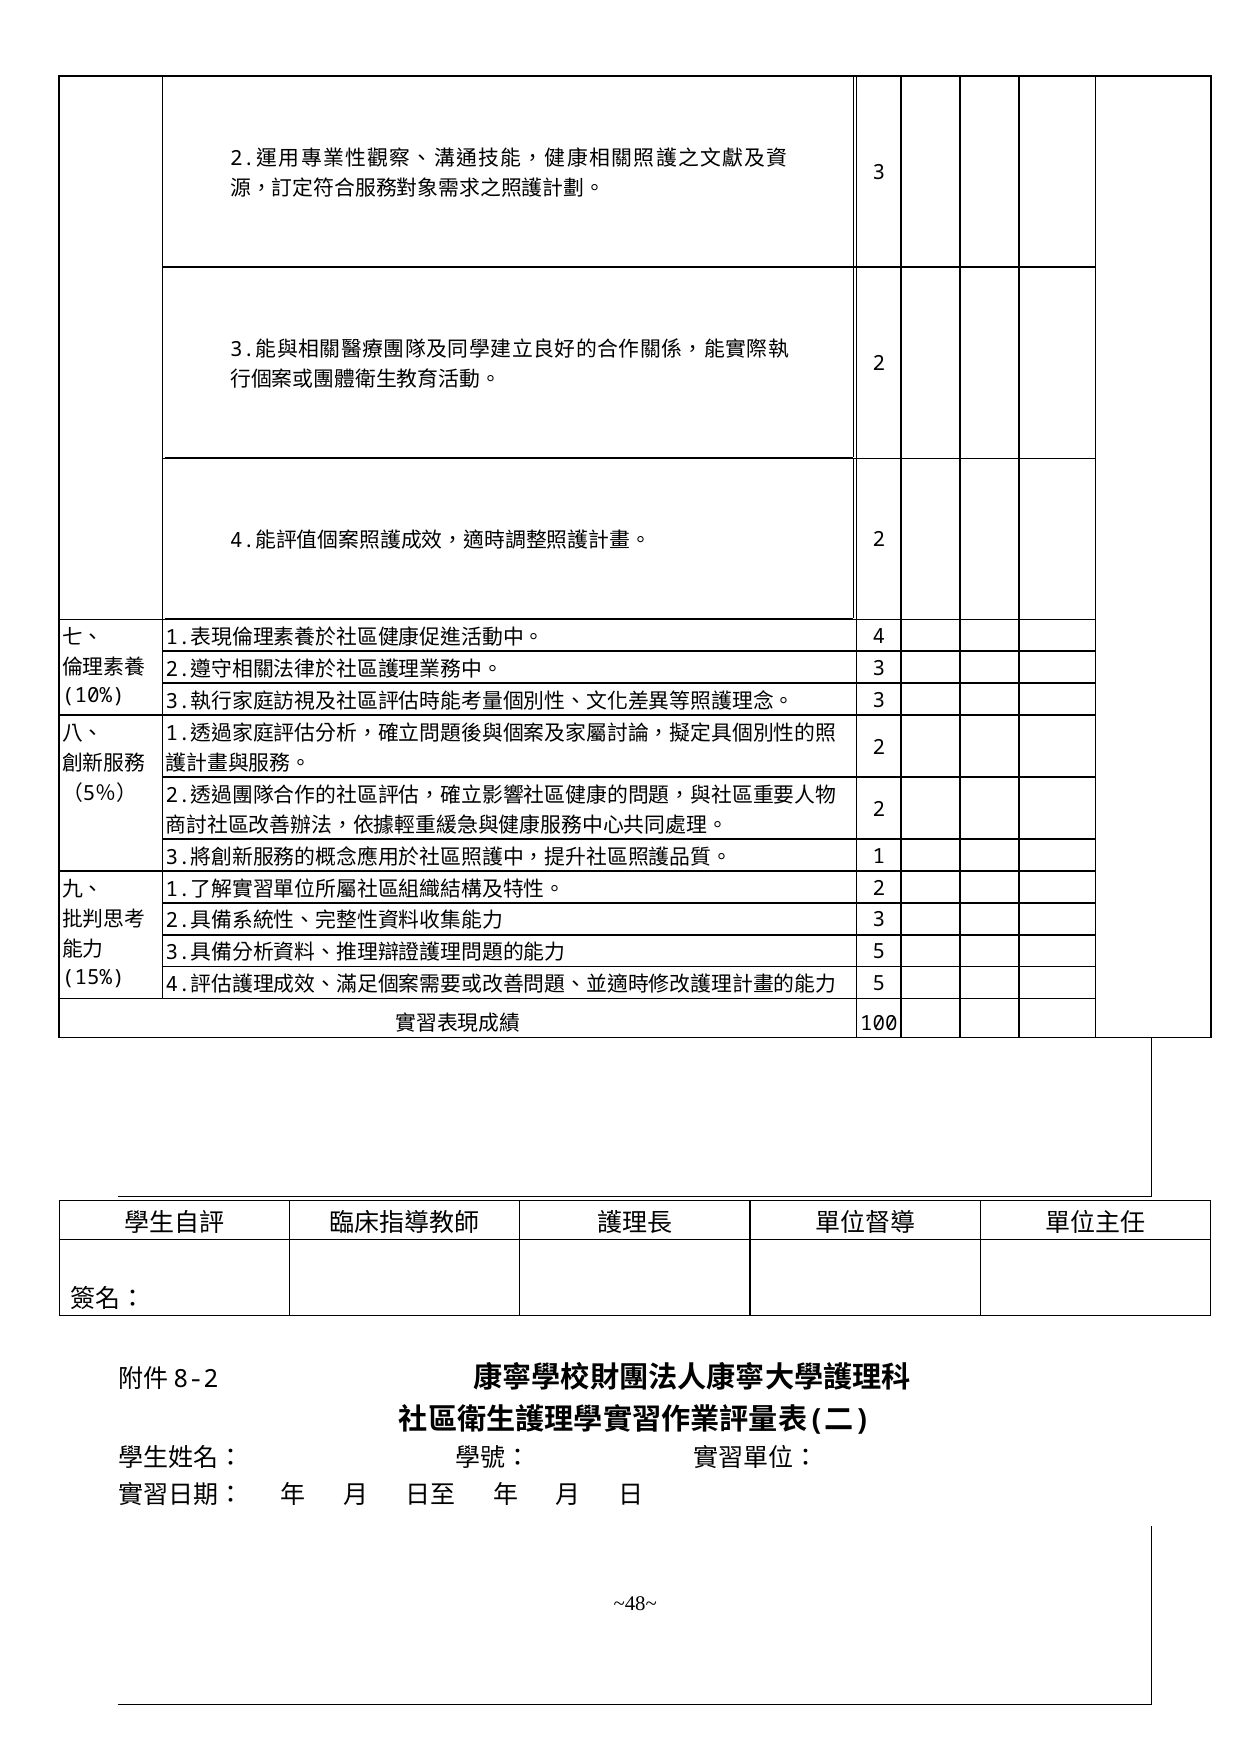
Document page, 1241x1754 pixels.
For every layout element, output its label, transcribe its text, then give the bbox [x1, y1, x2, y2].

table_cell [902, 872, 959, 902]
table_cell [902, 684, 959, 714]
table_cell [1020, 967, 1095, 998]
table_cell 2.遵守相關法律於社區護理業務中。 [163, 652, 856, 682]
table_cell [902, 77, 959, 266]
table_cell [961, 936, 1018, 966]
table_cell [1020, 652, 1095, 682]
table_cell 簽名： [60, 1240, 289, 1315]
table_cell 1.表現倫理素養於社區健康促進活動中。 [163, 620, 856, 650]
text 社區衛生護理學實習作業評量表(二) [118, 1396, 1152, 1438]
table_cell 2.具備系統性、完整性資料收集能力 [163, 904, 856, 934]
table_cell 2.透過團隊合作的社區評估，確立影響社區健康的問題，與社區重要人物商討社區改善辦法，依據輕重緩急與健康服務中心共同處理。 [163, 778, 856, 838]
table_cell [751, 1240, 980, 1315]
table_cell 3.執行家庭訪視及社區評估時能考量個別性、文化差異等照護理念。 [163, 684, 856, 714]
table_cell [961, 872, 1018, 902]
table_cell [1020, 459, 1095, 618]
table_cell 2 [857, 872, 900, 902]
table_cell [1020, 936, 1095, 966]
table_cell [1020, 999, 1095, 1037]
table_cell 2 [857, 459, 900, 618]
table_cell [902, 716, 959, 776]
text 實習日期： 年 月 日至 年 月 日 [118, 1474, 1152, 1510]
table_cell 八、 創新服務 （5％） [60, 716, 162, 870]
table_cell [961, 716, 1018, 776]
table_cell 5 [857, 967, 900, 998]
table_cell 2 [857, 716, 900, 776]
table_header 護理長 [520, 1201, 749, 1239]
table_cell [1020, 716, 1095, 776]
table_cell [1020, 77, 1095, 266]
table_cell [961, 778, 1018, 838]
table_cell [1020, 778, 1095, 838]
table_cell [961, 840, 1018, 870]
table_cell 3.將創新服務的概念應用於社區照護中，提升社區照護品質。 [163, 840, 856, 870]
table_cell 2 [857, 268, 900, 457]
table_header 臨床指導教師 [290, 1201, 519, 1239]
table_cell 1 [857, 840, 900, 870]
table_cell 實習表現成績 [60, 999, 856, 1037]
table_cell [961, 652, 1018, 682]
table_cell [902, 840, 959, 870]
table_cell [961, 904, 1018, 934]
table_cell 1.了解實習單位所屬社區組織結構及特性。 [163, 872, 856, 902]
table_cell 九、 批判思考能力 (15%) [60, 872, 162, 998]
table_cell [961, 999, 1018, 1037]
table_cell 七、 倫理素養 (10%) [60, 620, 162, 714]
table_cell 1.透過家庭評估分析，確立問題後與個案及家屬討論，擬定具個別性的照護計畫與服務。 [163, 716, 856, 776]
table_cell [902, 620, 959, 650]
table_cell [1020, 268, 1095, 457]
table_cell [902, 904, 959, 934]
table_cell 3.具備分析資料、推理辯證護理問題的能力 [163, 936, 856, 966]
table_cell 4.能評值個案照護成效，適時調整照護計畫。 [163, 459, 853, 618]
table_cell [902, 268, 959, 457]
table_cell [1020, 904, 1095, 934]
table_cell 3 [857, 684, 900, 714]
table_cell [1020, 684, 1095, 714]
table_cell 2 [857, 778, 900, 838]
table_cell [961, 967, 1018, 998]
table_cell [902, 936, 959, 966]
table_cell [902, 778, 959, 838]
table_cell [60, 77, 162, 618]
table_cell [1020, 872, 1095, 902]
table_cell 3 [857, 652, 900, 682]
table_cell 5 [857, 936, 900, 966]
table_cell [1020, 620, 1095, 650]
table_cell [981, 1240, 1210, 1315]
table_cell [961, 77, 1018, 266]
table_cell [520, 1240, 749, 1315]
table_cell [290, 1240, 519, 1315]
table_cell [961, 268, 1018, 457]
table_cell 3.能與相關醫療團隊及同學建立良好的合作關係，能實際執行個案或團體衛生教育活動。 [163, 268, 853, 457]
table_cell [902, 999, 959, 1037]
table_header 單位督導 [751, 1201, 980, 1239]
table_cell 2.運用專業性觀察、溝通技能，健康相關照護之文獻及資源，訂定符合服務對象需求之照護計劃。 [163, 77, 853, 266]
table_cell [961, 684, 1018, 714]
table_cell [902, 652, 959, 682]
table_cell 4 [857, 620, 900, 650]
table_header 學生自評 [60, 1201, 289, 1239]
table_cell 3 [857, 77, 900, 266]
table_cell [902, 967, 959, 998]
table_cell 4.評估護理成效、滿足個案需要或改善問題、並適時修改護理計畫的能力 [163, 967, 856, 998]
text 附件8-2 康寧學校財團法人康寧大學護理科 [118, 1353, 1152, 1396]
table_cell 100 [857, 999, 900, 1037]
table_cell [961, 459, 1018, 618]
text 學生姓名： 學號： 實習單位： [118, 1438, 1152, 1474]
table_cell [961, 620, 1018, 650]
table_header 單位主任 [981, 1201, 1210, 1239]
table_cell [1020, 840, 1095, 870]
table_cell 3 [857, 904, 900, 934]
table_cell [902, 459, 959, 618]
table_cell [1096, 77, 1210, 1037]
